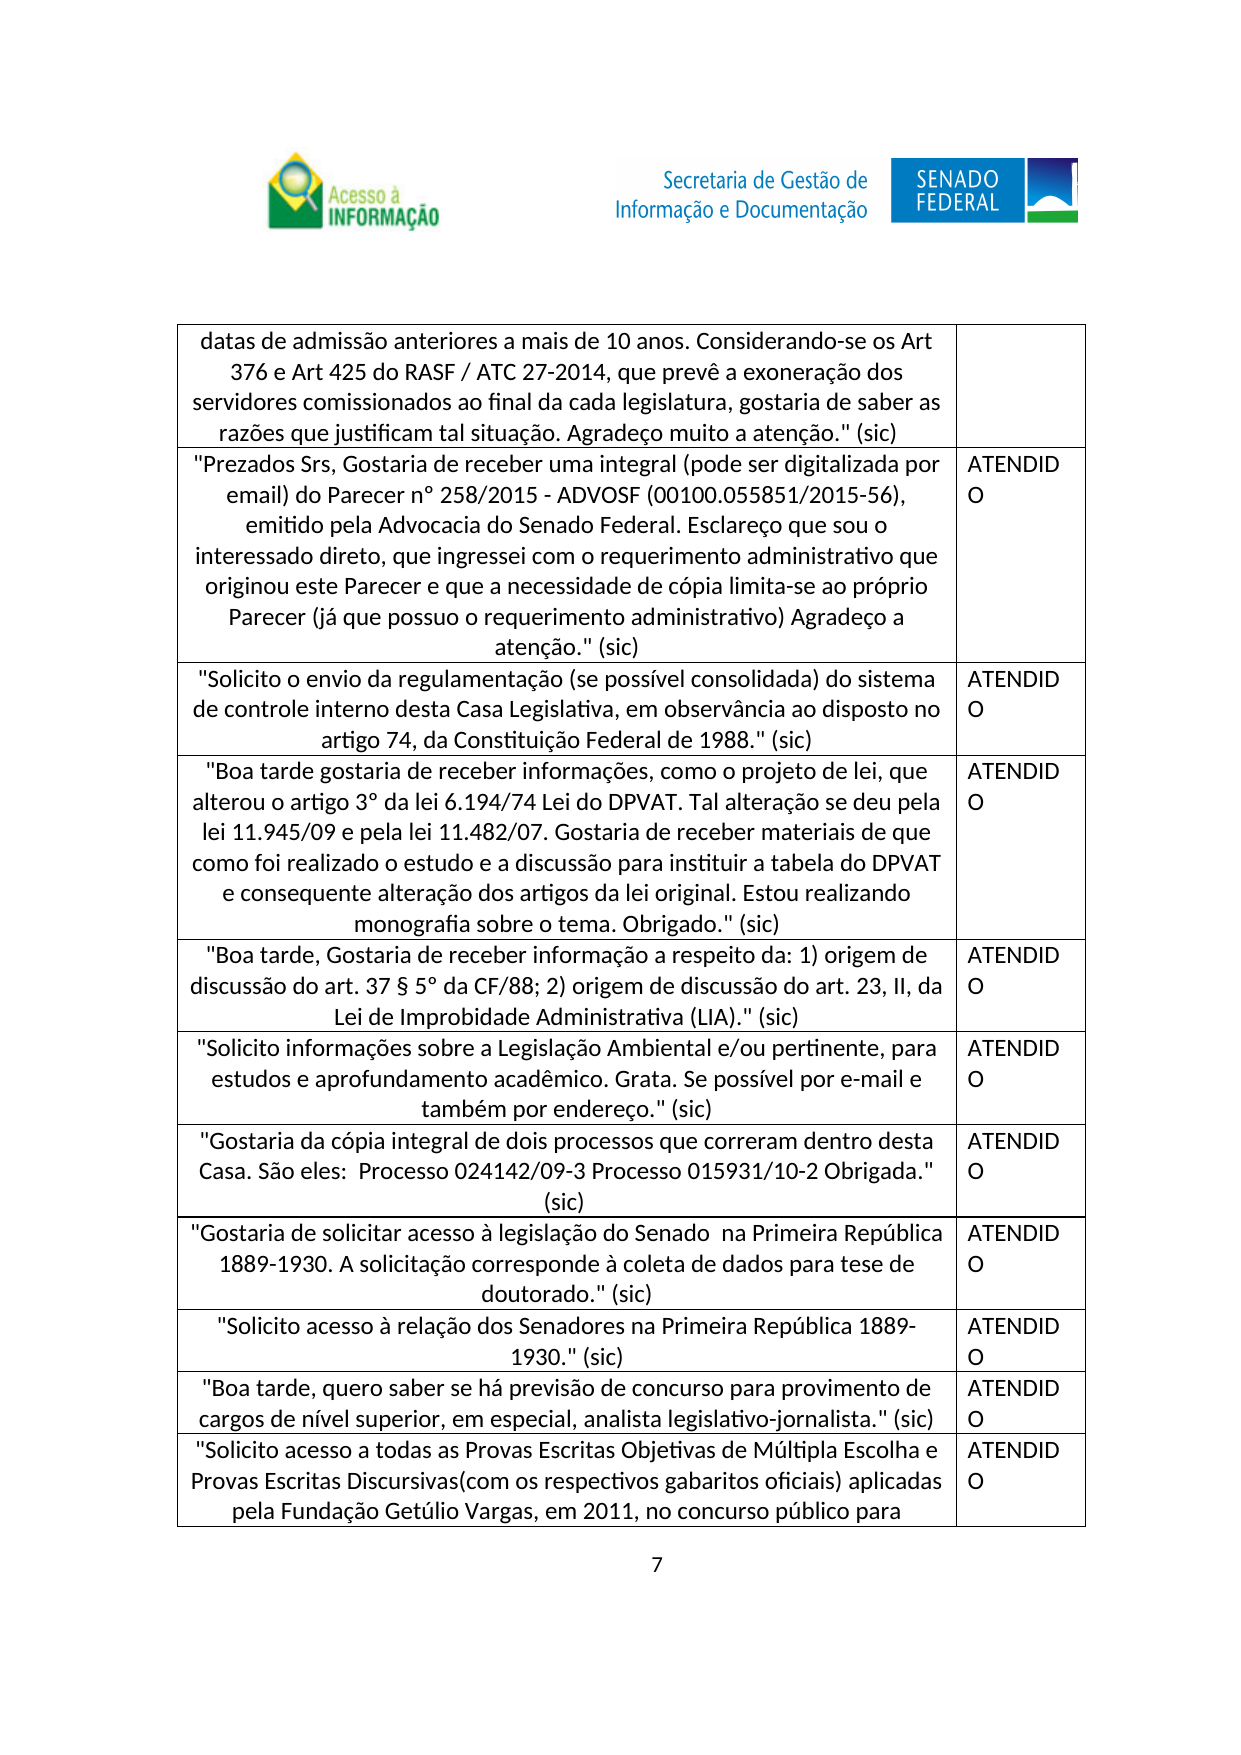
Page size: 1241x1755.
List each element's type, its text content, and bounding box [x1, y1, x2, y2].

table_cell "Gostaria da cópia integral de dois processos que correram dentro desta Casa. São eles: Processo 024142/09-3 Processo 015931/10-2 Obrigada." (sic) [178, 1125, 956, 1216]
table_cell "Prezados Srs, Gostaria de receber uma integral (pode ser digitalizada por email) do Parecer nº 258/2015 - ADVOSF (00100.055851/2015-56), emitido pela Advocacia do Senado Federal. Esclareço que sou o interessado direto, que ingressei com o requerimento administrativo que originou este Parecer e que a necessidade de cópia limita-se ao próprio Parecer (já que possuo o requerimento administrativo) Agradeço a atenção." (sic) [178, 448, 956, 662]
table_cell "Gostaria de solicitar acesso à legislação do Senado na Primeira República 1889-1930. A solicitação corresponde à coleta de dados para tese de doutorado." (sic) [178, 1218, 956, 1309]
table_cell ATENDIDO [957, 1032, 1085, 1124]
table_cell "Boa tarde, quero saber se há previsão de concurso para provimento de cargos de nível superior, em especial, analista legislativo-jornalista." (sic) [178, 1372, 956, 1433]
table_cell ATENDIDO [957, 940, 1085, 1031]
table_cell "Boa tarde, Gostaria de receber informação a respeito da: 1) origem de discussão do art. 37 § 5º da CF/88; 2) origem de discussão do art. 23, II, da Lei de Improbidade Administrativa (LIA)." (sic) [178, 940, 956, 1031]
table_cell ATENDIDO [957, 1310, 1085, 1371]
table_cell ATENDIDO [957, 1372, 1085, 1433]
table_cell "Solicito acesso a todas as Provas Escritas Objetivas de Múltipla Escolha e Provas Escritas Discursivas(com os respectivos gabaritos oficiais) aplicadas pela Fundação Getúlio Vargas, em 2011, no concurso público para [178, 1434, 956, 1526]
table_cell [957, 325, 1085, 447]
table_cell ATENDIDO [957, 1218, 1085, 1309]
table_cell ATENDIDO [957, 1125, 1085, 1216]
table_cell "Solicito informações sobre a Legislação Ambiental e/ou pertinente, para estudos e aprofundamento acadêmico. Grata. Se possível por e-mail e também por endereço." (sic) [178, 1032, 956, 1124]
table_cell ATENDIDO [957, 663, 1085, 754]
table_cell "Boa tarde gostaria de receber informações, como o projeto de lei, que alterou o artigo 3º da lei 6.194/74 Lei do DPVAT. Tal alteração se deu pela lei 11.945/09 e pela lei 11.482/07. Gostaria de receber materiais de que como foi realizado o estudo e a discussão para instituir a tabela do DPVAT e consequente alteração dos artigos da lei original. Estou realizando monografia sobre o tema. Obrigado." (sic) [178, 756, 956, 939]
table_cell "Solicito acesso à relação dos Senadores na Primeira República 1889-1930." (sic) [178, 1310, 956, 1371]
table_cell "Solicito o envio da regulamentação (se possível consolidada) do sistema de controle interno desta Casa Legislativa, em observância ao disposto no artigo 74, da Constituição Federal de 1988." (sic) [178, 663, 956, 754]
table_cell ATENDIDO [957, 756, 1085, 939]
table_cell ATENDIDO [957, 1434, 1085, 1526]
table_cell datas de admissão anteriores a mais de 10 anos. Considerando-se os Art 376 e Art 425 do RASF / ATC 27-2014, que prevê a exoneração dos servidores comissionados ao final da cada legislatura, gostaria de saber as razões que justificam tal situação. Agradeço muito a atenção." (sic) [178, 325, 956, 447]
table_cell ATENDIDO [957, 448, 1085, 662]
